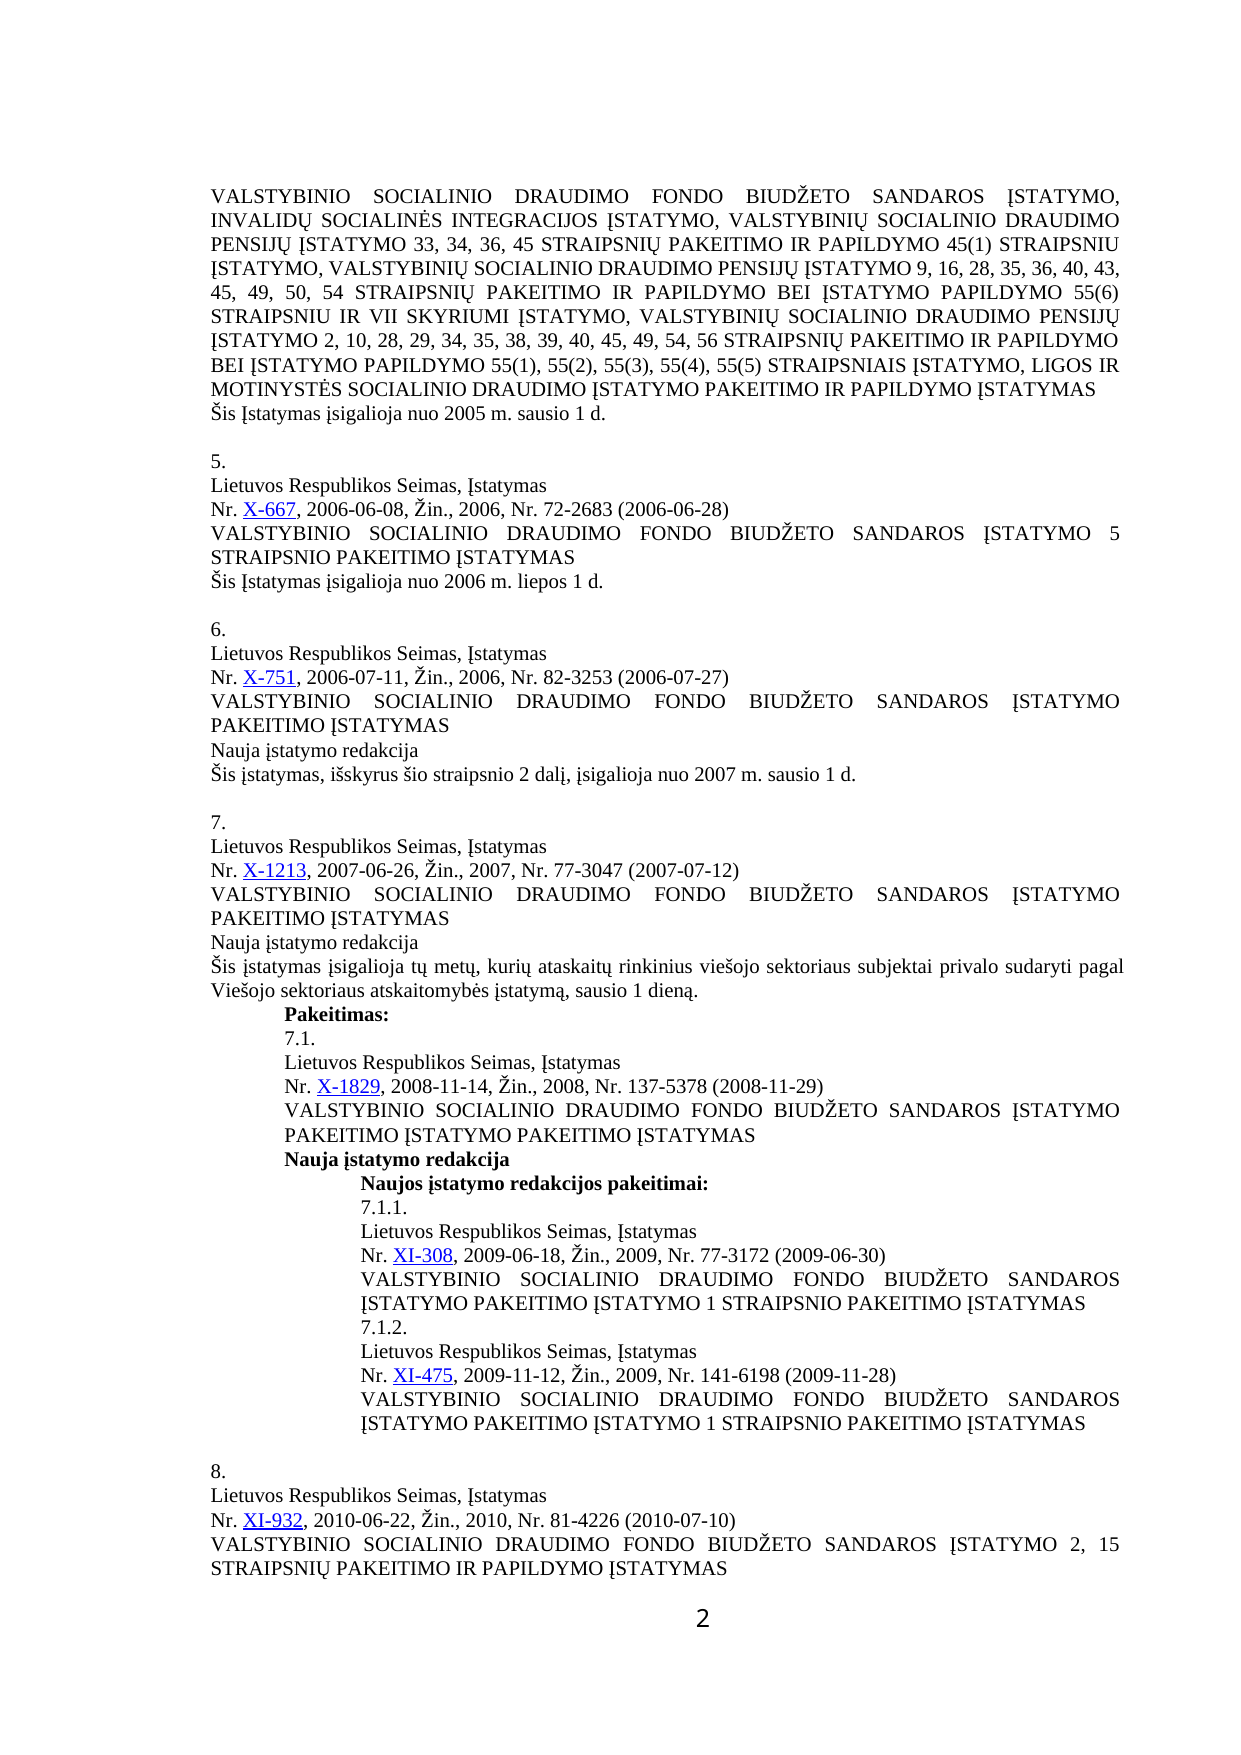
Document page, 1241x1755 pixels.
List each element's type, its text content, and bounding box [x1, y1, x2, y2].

text Nauja įstatymo redakcija [210, 930, 1120, 954]
text 8. [210, 1459, 1120, 1483]
text Lietuvos Respublikos Seimas, Įstatymas [210, 1483, 1120, 1507]
text Nr. XI-932, 2010-06-22, Žin., 2010, Nr. 81-4226 (2010-07-10) [210, 1507, 1120, 1532]
text Šis Įstatymas įsigalioja nuo 2006 m. liepos 1 d. [210, 569, 1120, 593]
text VALSTYBINIO SOCIALINIO DRAUDIMO FONDO BIUDŽETO SANDAROS ĮSTATYMO PAKEITIMO ĮSTATYMO 1 STRAIPSNIO PAKEITIMO ĮSTATYMAS [360, 1267, 1120, 1315]
text Nr. X-1829, 2008-11-14, Žin., 2008, Nr. 137-5378 (2008-11-29) [210, 1074, 1120, 1098]
text VALSTYBINIO SOCIALINIO DRAUDIMO FONDO BIUDŽETO SANDAROS ĮSTATYMO PAKEITIMO ĮSTATYMAS [210, 689, 1120, 737]
text Nr. X-751, 2006-07-11, Žin., 2006, Nr. 82-3253 (2006-07-27) [210, 665, 1120, 689]
text Lietuvos Respublikos Seimas, Įstatymas [210, 1050, 1120, 1074]
text VALSTYBINIO SOCIALINIO DRAUDIMO FONDO BIUDŽETO SANDAROS ĮSTATYMO 2, 15 STRAIPSNIŲ PAKEITIMO IR PAPILDYMO ĮSTATYMAS [210, 1532, 1120, 1580]
text 7.1.1. [285, 1195, 1120, 1219]
text Šis įstatymas įsigalioja tų metų, kurių ataskaitų rinkinius viešojo sektoriaus subjektai privalo sudaryti pagal Viešojo sektoriaus atskaitomybės įstatymą, sausio 1 dieną. [210, 954, 1126, 1002]
text Lietuvos Respublikos Seimas, Įstatymas [210, 834, 1120, 858]
text VALSTYBINIO SOCIALINIO DRAUDIMO FONDO BIUDŽETO SANDAROS ĮSTATYMO PAKEITIMO ĮSTATYMO 1 STRAIPSNIO PAKEITIMO ĮSTATYMAS [360, 1387, 1120, 1435]
text VALSTYBINIO SOCIALINIO DRAUDIMO FONDO BIUDŽETO SANDAROS ĮSTATYMO PAKEITIMO ĮSTATYMO PAKEITIMO ĮSTATYMAS [284, 1098, 1120, 1147]
text Šis įstatymas, išskyrus šio straipsnio 2 dalį, įsigalioja nuo 2007 m. sausio 1 d. [210, 762, 1126, 786]
text 6. [210, 617, 1120, 641]
text Nr. X-1213, 2007-06-26, Žin., 2007, Nr. 77-3047 (2007-07-12) [210, 858, 1120, 882]
text 7.1.2. [285, 1315, 1120, 1339]
text Nr. X-667, 2006-06-08, Žin., 2006, Nr. 72-2683 (2006-06-28) [210, 497, 1120, 521]
text VALSTYBINIO SOCIALINIO DRAUDIMO FONDO BIUDŽETO SANDAROS ĮSTATYMO 5 STRAIPSNIO PAKEITIMO ĮSTATYMAS [210, 521, 1120, 569]
text Nauja įstatymo redakcija [210, 737, 1120, 762]
text 7. [210, 810, 1120, 834]
text 5. [210, 449, 1120, 473]
text Nauja įstatymo redakcija [210, 1147, 1120, 1171]
text Pakeitimas: [210, 1002, 1120, 1026]
text Naujos įstatymo redakcijos pakeitimai: [285, 1171, 1120, 1195]
text Nr. XI-475, 2009-11-12, Žin., 2009, Nr. 141-6198 (2009-11-28) [285, 1363, 1120, 1387]
text VALSTYBINIO SOCIALINIO DRAUDIMO FONDO BIUDŽETO SANDAROS ĮSTATYMO PAKEITIMO ĮSTATYMAS [210, 882, 1120, 930]
text Lietuvos Respublikos Seimas, Įstatymas [210, 641, 1120, 665]
text 7.1. [210, 1026, 1120, 1050]
text Lietuvos Respublikos Seimas, Įstatymas [210, 473, 1120, 497]
text VALSTYBINIO SOCIALINIO DRAUDIMO FONDO BIUDŽETO SANDAROS ĮSTATYMO, INVALIDŲ SOCIALINĖS INTEGRACIJOS ĮSTATYMO, VALSTYBINIŲ SOCIALINIO DRAUDIMO PENSIJŲ ĮSTATYMO 33, 34, 36, 45 STRAIPSNIŲ PAKEITIMO IR PAPILDYMO 45(1) STRAIPSNIU ĮSTATYMO, VALSTYBINIŲ SOCIALINIO DRAUDIMO PENSIJŲ ĮSTATYMO 9, 16, 28, 35, 36, 40, 43, 45, 49, 50, 54 STRAIPSNIŲ PAKEITIMO IR PAPILDYMO BEI ĮSTATYMO PAPILDYMO 55(6) STRAIPSNIU IR VII SKYRIUMI ĮSTATYMO, VALSTYBINIŲ SOCIALINIO DRAUDIMO PENSIJŲ ĮSTATYMO 2, 10, 28, 29, 34, 35, 38, 39, 40, 45, 49, 54, 56 STRAIPSNIŲ PAKEITIMO IR PAPILDYMO BEI ĮSTATYMO PAPILDYMO 55(1), 55(2), 55(3), 55(4), 55(5) STRAIPSNIAIS ĮSTATYMO, LIGOS IR MOTINYSTĖS SOCIALINIO DRAUDIMO ĮSTATYMO PAKEITIMO IR PAPILDYMO ĮSTATYMAS [210, 184, 1120, 401]
text Šis Įstatymas įsigalioja nuo 2005 m. sausio 1 d. [210, 401, 1120, 425]
text Nr. XI-308, 2009-06-18, Žin., 2009, Nr. 77-3172 (2009-06-30) [285, 1243, 1120, 1267]
text Lietuvos Respublikos Seimas, Įstatymas [285, 1219, 1120, 1243]
text Lietuvos Respublikos Seimas, Įstatymas [285, 1339, 1120, 1363]
